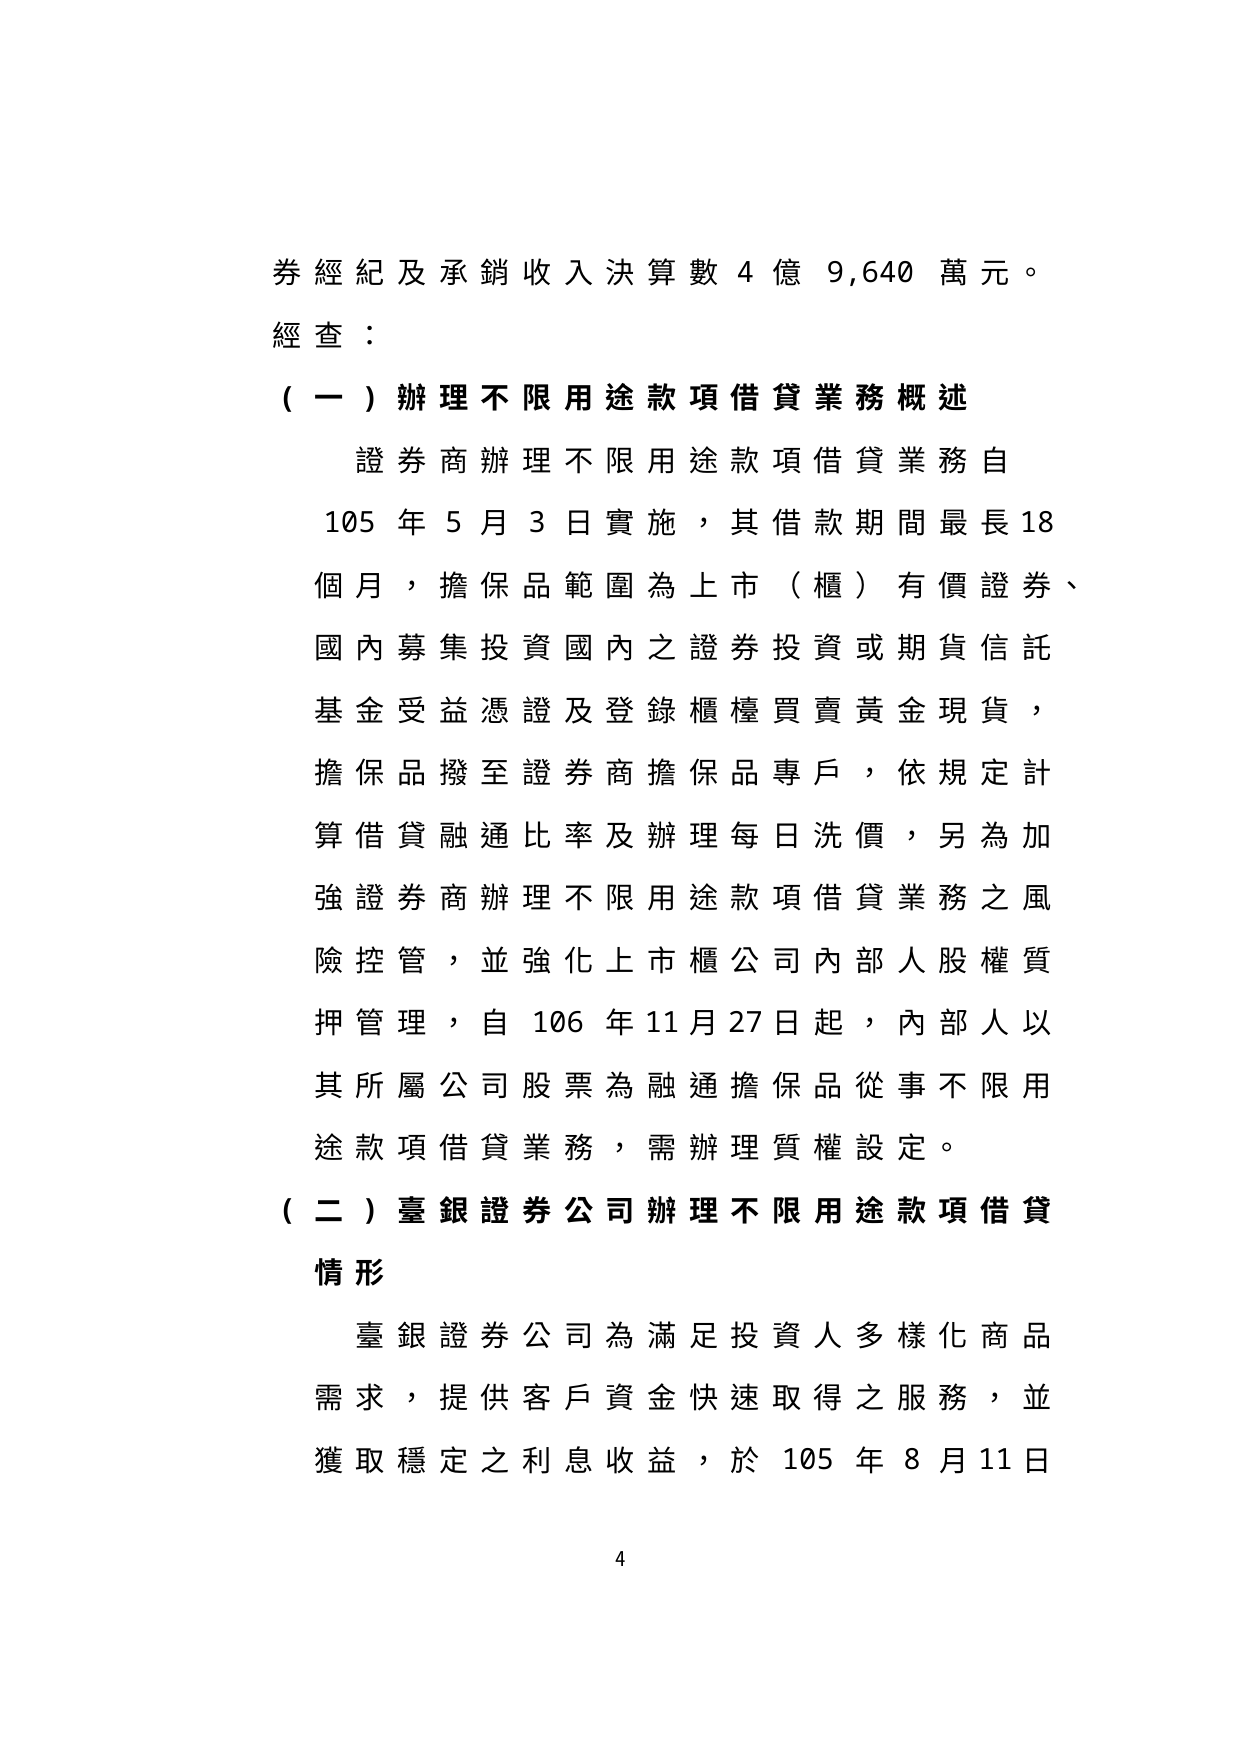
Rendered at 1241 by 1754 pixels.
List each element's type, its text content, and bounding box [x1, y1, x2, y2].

text 臺銀證券公司為滿足投資人多樣化商品需求，提供客戶資金快速取得之服務，並獲取穩定之利息收益，於105年8月11日 [270, 1292, 1058, 1479]
text 證券商辦理不限用途款項借貸業務自105年5月3日實施，其借款期間最長18個月，擔保品範圍為上市（櫃）有價證券、國內募集投資國內之證券投資或期貨信託基金受益憑證及登錄櫃檯買賣黃金現貨，擔保品撥至證券商擔保品專戶，依規定計算借貸融通比率及辦理每日洗價，另為加強證券商辦理不限用途款項借貸業務之風險控管，並強化上市櫃公司內部人股權質押管理，自106年11月27日起，內部人以其所屬公司股票為融通擔保品從事不限用途款項借貸業務，需辦理質權設定。 [270, 417, 1058, 1167]
text (二)臺銀證券公司辦理不限用途款項借貸情形 [241, 1167, 1058, 1292]
text 券經紀及承銷收入決算數4億9,640萬元。經查： [241, 229, 1058, 354]
text (一)辦理不限用途款項借貸業務概述 [241, 354, 1058, 417]
